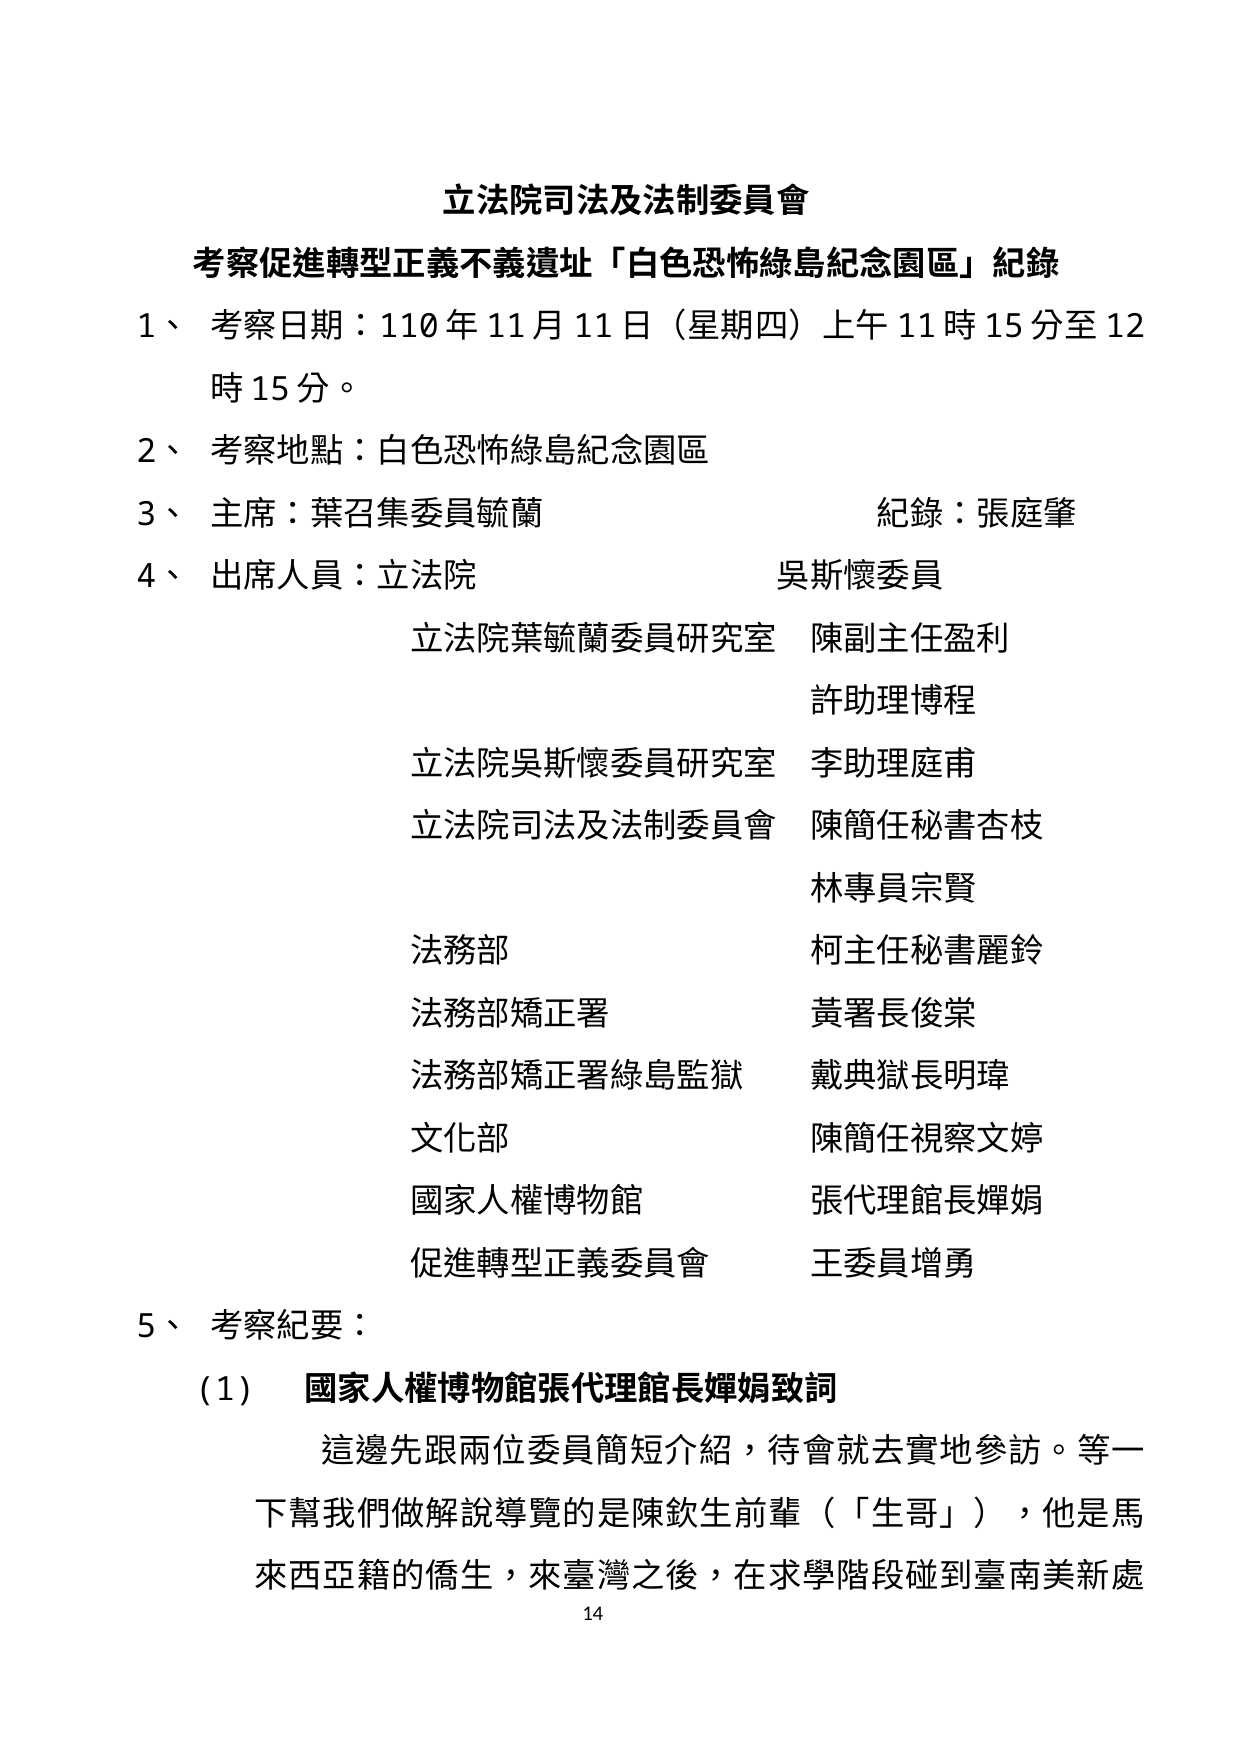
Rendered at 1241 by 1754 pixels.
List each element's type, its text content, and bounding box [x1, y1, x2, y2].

list 國家人權博物館張代理館長嬋娟致詞 [195, 1344, 1146, 1407]
text 考察促進轉型正義不義遺址「白色恐怖綠島紀念園區」紀錄 [121, 219, 1131, 282]
text 這邊先跟兩位委員簡短介紹，待會就去實地參訪。等一下幫我們做解說導覽的是陳欽生前輩（「生哥」），他是馬來西亞籍的僑生，來臺灣之後，在求學階段碰到臺南美新處 [254, 1407, 1146, 1594]
text 林專員宗賢 [210, 844, 1146, 907]
text 法務部 柯主任秘書麗鈴 [210, 907, 1146, 969]
text 立法院吳斯懷委員研究室 李助理庭甫 [210, 719, 1146, 782]
text 立法院葉毓蘭委員研究室 陳副主任盈利 [210, 594, 1146, 657]
list 出席人員：立法院 吳斯懷委員 [136, 532, 1146, 594]
list 考察地點：白色恐怖綠島紀念園區 [136, 407, 1146, 469]
text 立法院司法及法制委員會 陳簡任秘書杏枝 [210, 782, 1146, 844]
list 主席：葉召集委員毓蘭 紀錄：張庭肇 [136, 469, 1146, 532]
text 立法院司法及法制委員會 [121, 157, 1131, 219]
text 促進轉型正義委員會 王委員增勇 [210, 1219, 1146, 1282]
text 法務部矯正署綠島監獄 戴典獄長明瑋 [210, 1032, 1146, 1094]
text 文化部 陳簡任視察文婷 [210, 1094, 1146, 1157]
text 許助理博程 [210, 657, 1146, 719]
list 考察紀要： [136, 1282, 1146, 1344]
list 考察日期：110年11月11日（星期四）上午11時15分至12時15分。 [136, 282, 1146, 407]
text 法務部矯正署 黃署長俊棠 [210, 969, 1146, 1032]
text 國家人權博物館 張代理館長嬋娟 [210, 1157, 1146, 1219]
